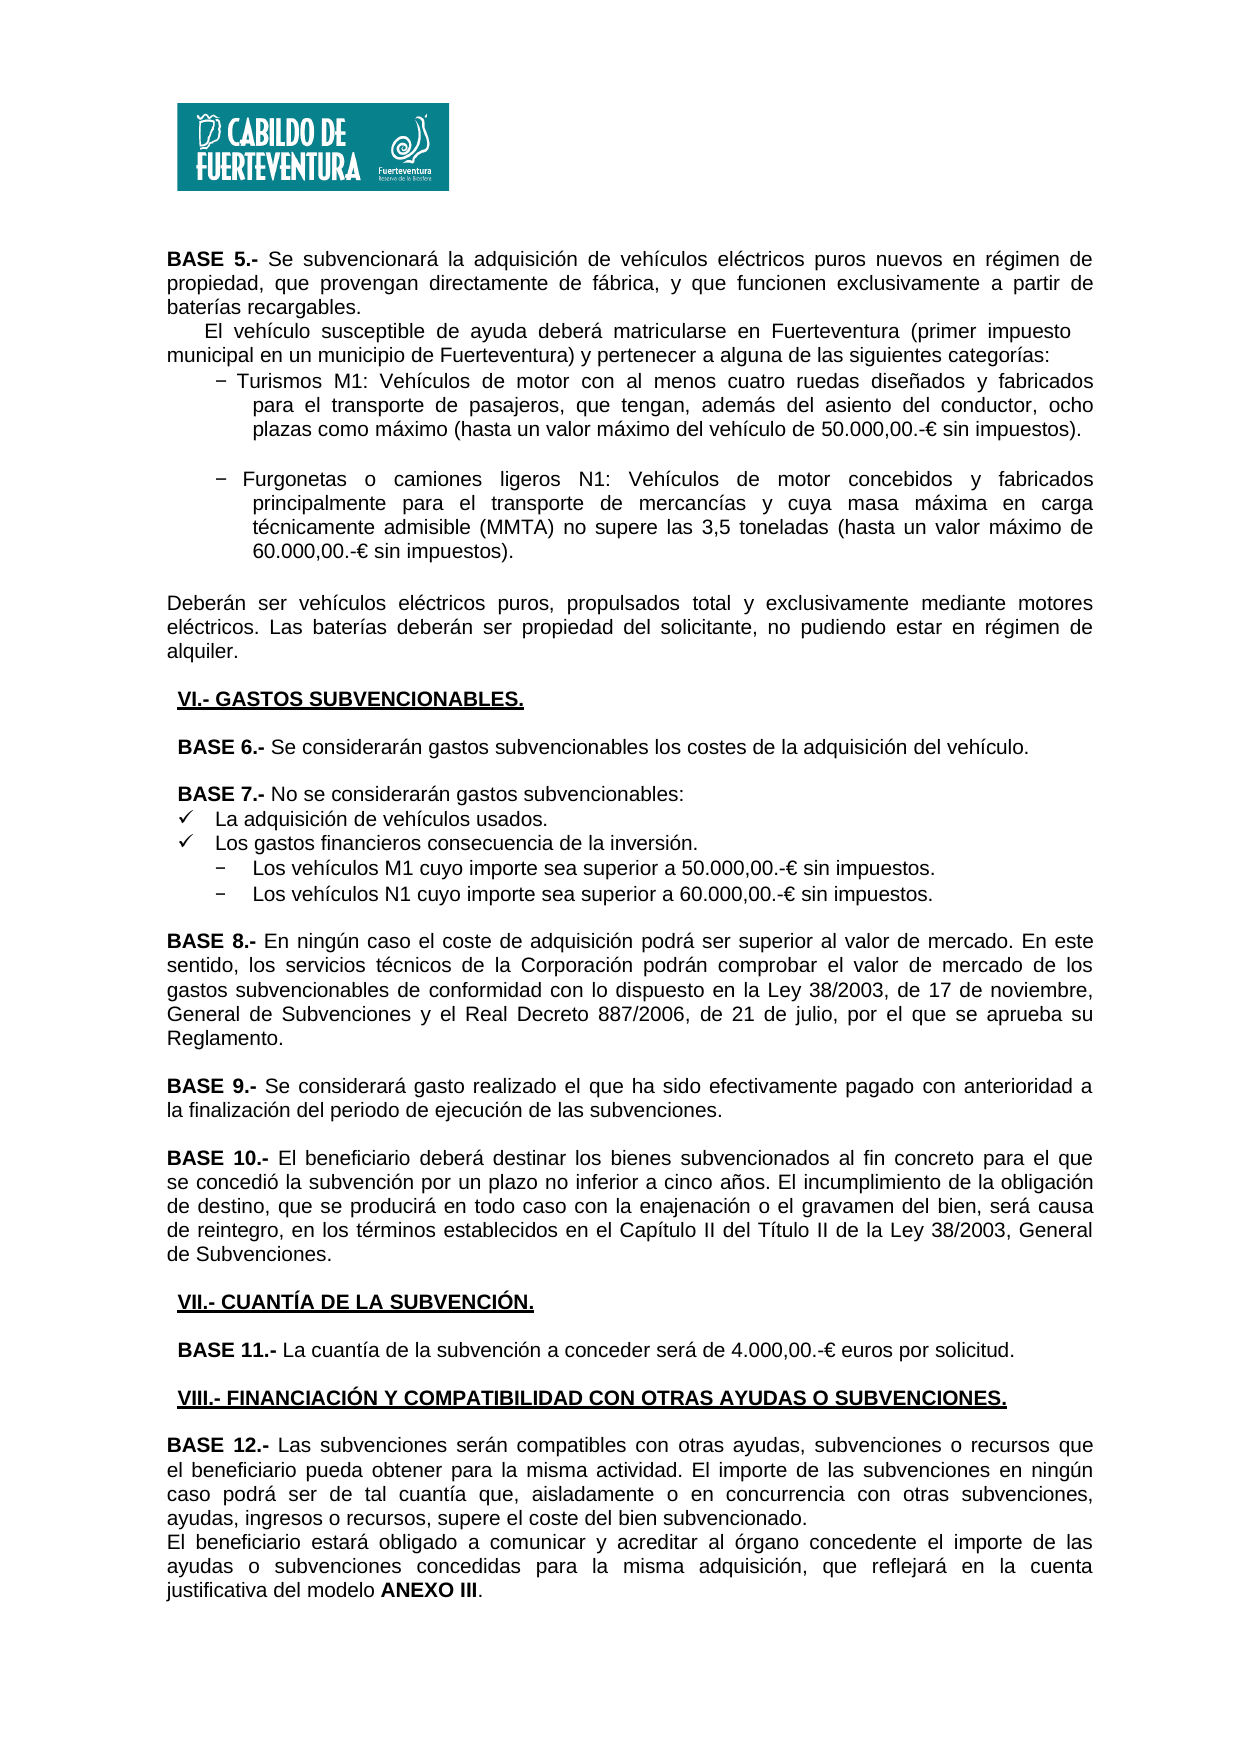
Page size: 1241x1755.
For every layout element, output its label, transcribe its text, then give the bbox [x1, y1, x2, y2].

subtitle VII.- CUANTÍA DE LA SUBVENCIÓN. [177, 1289, 1105, 1313]
text El beneficiario estará obligado a comunicar y acreditar al órgano concedente el importe de las ayudas o subvenciones concedidas para la misma adquisición, que reflejará en la cuenta justificativa del modelo ANEXO III. [167, 1530, 1093, 1602]
text − Furgonetas o camiones ligeros N1: Vehículos de motor concebidos y fabricados principalmente para el transporte de mercancías y cuya masa máxima en carga técnicamente admisible (MMTA) no supere las 3,5 toneladas (hasta un valor máximo de 60.000,00.-€ sin impuestos). [215, 466, 1094, 563]
text − Turismos M1: Vehículos de motor con al menos cuatro ruedas diseñados y fabricados para el transporte de pasajeros, que tengan, además del asiento del conductor, ocho plazas como máximo (hasta un valor máximo del vehículo de 50.000,00.-€ sin impuestos). [215, 368, 1094, 441]
text − Los vehículos M1 cuyo importe sea superior a 50.000,00.-€ sin impuestos. [215, 856, 1105, 880]
text BASE 9.- Se considerará gasto realizado el que ha sido efectivamente pagado con anterioridad a la finalización del periodo de ejecución de las subvenciones. [167, 1073, 1093, 1122]
text BASE 12.- Las subvenciones serán compatibles con otras ayudas, subvenciones o recursos que el beneficiario pueda obtener para la misma actividad. El importe de las subvenciones en ningún caso podrá ser de tal cuantía que, aisladamente o en concurrencia con otras subvenciones, ayudas, ingresos o recursos, supere el coste del bien subvencionado. [167, 1433, 1094, 1530]
text El vehículo susceptible de ayuda deberá matricularse en Fuerteventura (primer impuesto municipal en un municipio de Fuerteventura) y pertenecer a alguna de las siguientes categorías: [167, 319, 1093, 367]
text BASE 5.- Se subvencionará la adquisición de vehículos eléctricos puros nuevos en régimen de propiedad, que provengan directamente de fábrica, y que funcionen exclusivamente a partir de baterías recargables. [167, 247, 1094, 319]
text BASE 8.- En ningún caso el coste de adquisición podrá ser superior al valor de mercado. En este sentido, los servicios técnicos de la Corporación podrán comprobar el valor de mercado de los gastos subvencionables de conformidad con lo dispuesto en la Ley 38/2003, de 17 de noviembre, General de Subvenciones y el Real Decreto 887/2006, de 21 de julio, por el que se aprueba su Reglamento. [167, 929, 1094, 1050]
text − Los vehículos N1 cuyo importe sea superior a 60.000,00.-€ sin impuestos. [215, 881, 1105, 905]
text Deberán ser vehículos eléctricos puros, propulsados total y exclusivamente mediante motores eléctricos. Las baterías deberán ser propiedad del solicitante, no pudiendo estar en régimen de alquiler. [167, 590, 1094, 663]
subtitle VIII.- FINANCIACIÓN Y COMPATIBILIDAD CON OTRAS AYUDAS O SUBVENCIONES. [177, 1385, 1105, 1409]
text BASE 11.- La cuantía de la subvención a conceder será de 4.000,00.-€ euros por solicitud. [177, 1338, 1105, 1362]
text BASE 6.- Se considerarán gastos subvencionables los costes de la adquisición del vehículo. [177, 734, 1105, 758]
text BASE 7.- No se considerarán gastos subvencionables: [177, 782, 1105, 806]
list Los gastos financieros consecuencia de la inversión. [177, 831, 1105, 854]
text BASE 10.- El beneficiario deberá destinar los bienes subvencionados al fin concreto para el que se concedió la subvención por un plazo no inferior a cinco años. El incumplimiento de la obligación de destino, que se producirá en todo caso con la enajenación o el gravamen del bien, será causa de reintegro, en los términos establecidos en el Capítulo II del Título II de la Ley 38/2003, General de Subvenciones. [167, 1145, 1094, 1266]
subtitle VI.- GASTOS SUBVENCIONABLES. [177, 686, 1105, 710]
list La adquisición de vehículos usados. [177, 806, 1105, 831]
